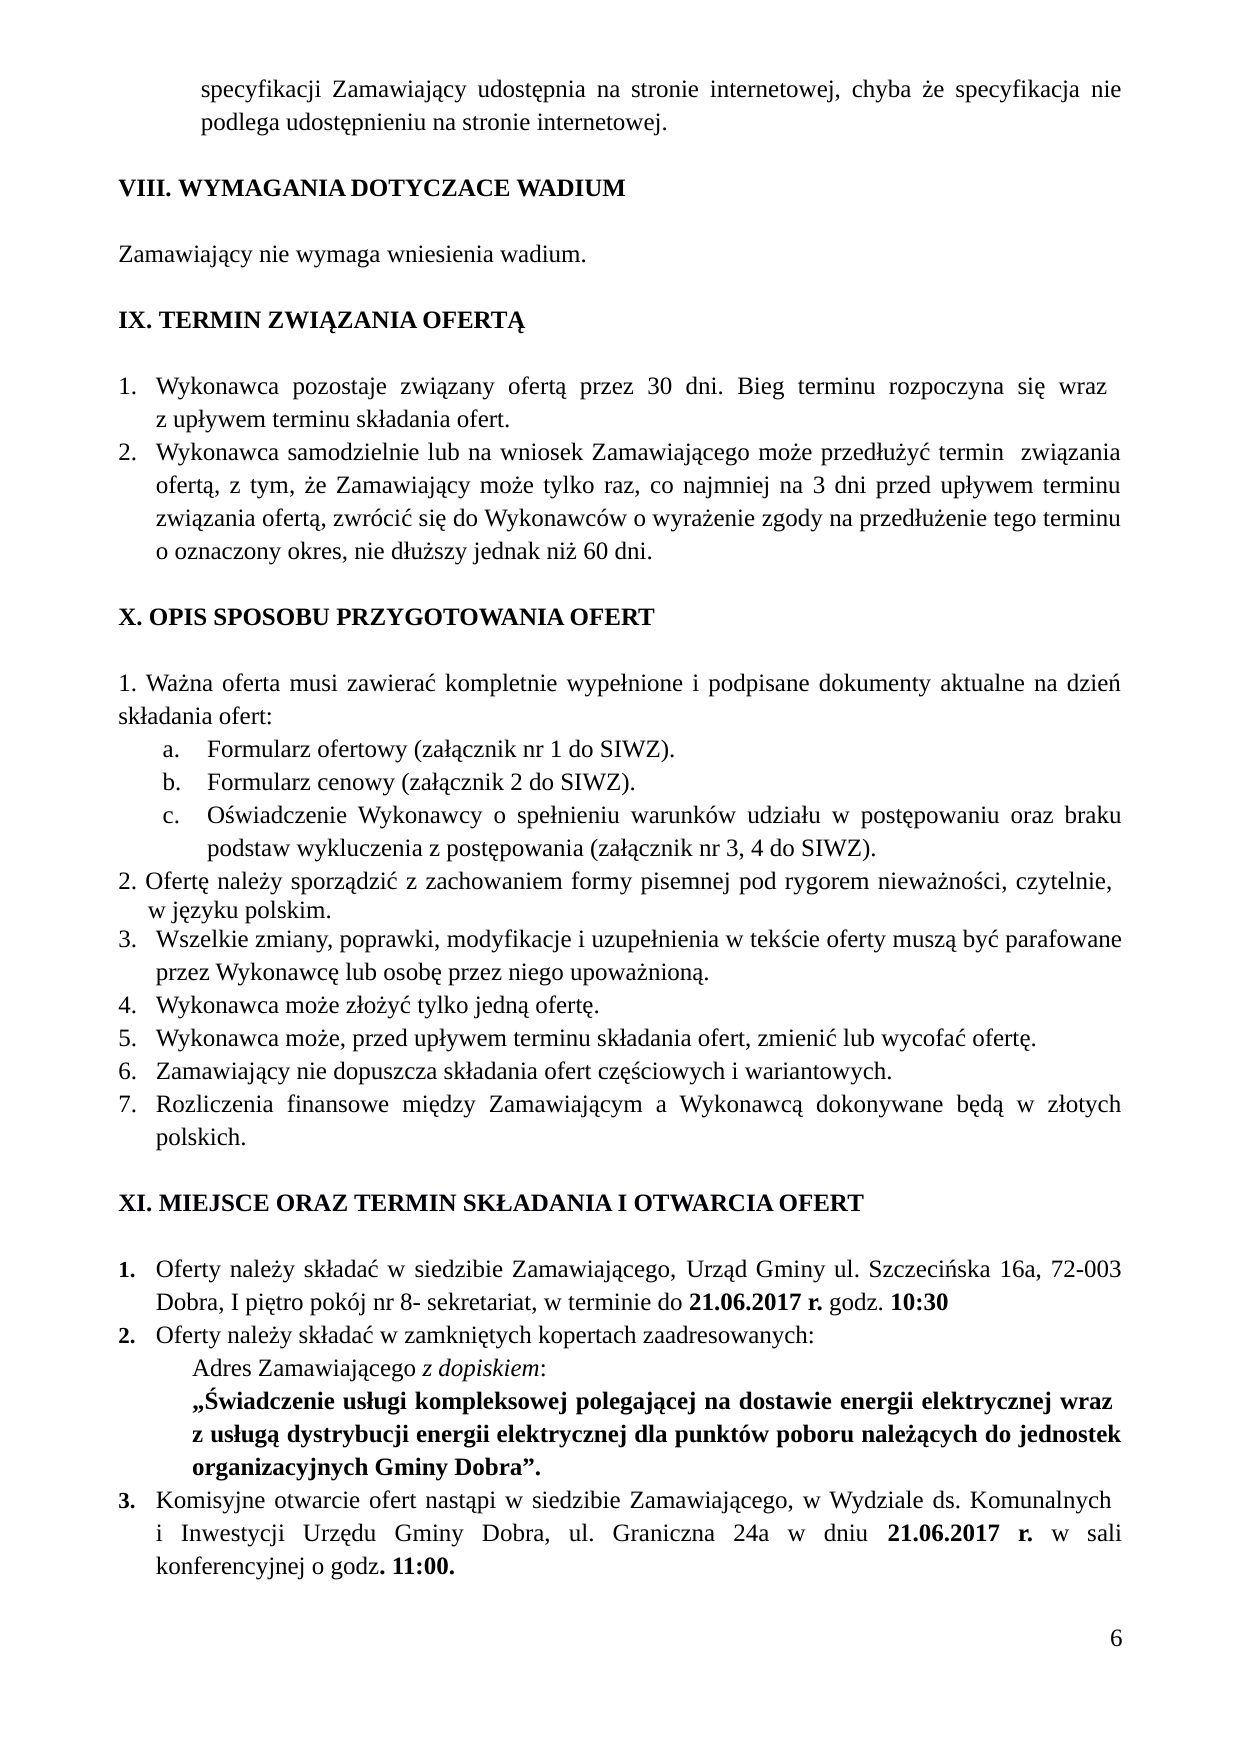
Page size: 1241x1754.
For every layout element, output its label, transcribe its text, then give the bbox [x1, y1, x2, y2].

list Oferty należy składać w zamkniętych kopertach zaadresowanych: [118, 1320, 1122, 1349]
text XI. MIEJSCE ORAZ TERMIN SKŁADANIA I OTWARCIA OFERT [118, 1188, 1122, 1217]
list Komisyjne otwarcie ofert nastąpi w siedzibie Zamawiającego, w Wydziale ds. Komunalnych i Inwestycji Urzędu Gminy Dobra, ul. Graniczna 24a w dniu 21.06.2017 r. w sali konferencyjnej o godz. 11:00. [118, 1485, 1122, 1580]
text Zamawiający nie wymaga wniesienia wadium. [118, 239, 1122, 268]
text X. OPIS SPOSOBU PRZYGOTOWANIA OFERT [118, 602, 1122, 631]
list Wykonawca może, przed upływem terminu składania ofert, zmienić lub wycofać ofertę. [118, 1023, 1122, 1052]
text VIII. WYMAGANIA DOTYCZACE WADIUM [118, 173, 1122, 202]
text 2. Ofertę należy sporządzić z zachowaniem formy pisemnej pod rygorem nieważności, czytelnie, w języku polskim. [118, 866, 1122, 924]
text „Świadczenie usługi kompleksowej polegającej na dostawie energii elektrycznej wraz z usługą dystrybucji energii elektrycznej dla punktów poboru należących do jednostek organizacyjnych Gminy Dobra”. [192, 1386, 1122, 1481]
list Zamawiający nie dopuszcza składania ofert częściowych i wariantowych. [118, 1056, 1122, 1084]
text 1. Ważna oferta musi zawierać kompletnie wypełnione i podpisane dokumenty aktualne na dzień składania ofert: [118, 668, 1122, 730]
list Wykonawca samodzielnie lub na wniosek Zamawiającego może przedłużyć termin związania ofertą, z tym, że Zamawiający może tylko raz, co najmniej na 3 dni przed upływem terminu związania ofertą, zwrócić się do Wykonawców o wyrażenie zgody na przedłużenie tego terminu o oznaczony okres, nie dłuższy jednak niż 60 dni. [118, 437, 1122, 565]
list Formularz cenowy (załącznik 2 do SIWZ). [162, 767, 1122, 796]
list Oferty należy składać w siedzibie Zamawiającego, Urząd Gminy ul. Szczecińska 16a, 72-003 Dobra, I piętro pokój nr 8- sekretariat, w terminie do 21.06.2017 r. godz. 10:30 [118, 1254, 1122, 1316]
list Wszelkie zmiany, poprawki, modyfikacje i uzupełnienia w tekście oferty muszą być parafowane przez Wykonawcę lub osobę przez niego upoważnioną. [118, 924, 1122, 986]
list Formularz ofertowy (załącznik nr 1 do SIWZ). [162, 734, 1122, 763]
text Adres Zamawiającego z dopiskiem: [192, 1353, 1122, 1382]
text IX. TERMIN ZWIĄZANIA OFERTĄ [118, 305, 1122, 334]
list Rozliczenia finansowe między Zamawiającym a Wykonawcą dokonywane będą w złotych polskich. [118, 1089, 1122, 1151]
list Wykonawca może złożyć tylko jedną ofertę. [118, 990, 1122, 1018]
list Oświadczenie Wykonawcy o spełnieniu warunków udziału w postępowaniu oraz braku podstaw wykluczenia z postępowania (załącznik nr 3, 4 do SIWZ). [162, 800, 1122, 862]
list specyfikacji Zamawiający udostępnia na stronie internetowej, chyba że specyfikacja nie podlega udostępnieniu na stronie internetowej. [156, 74, 1122, 136]
list Wykonawca pozostaje związany ofertą przez 30 dni. Bieg terminu rozpoczyna się wraz z upływem terminu składania ofert. [118, 371, 1122, 433]
